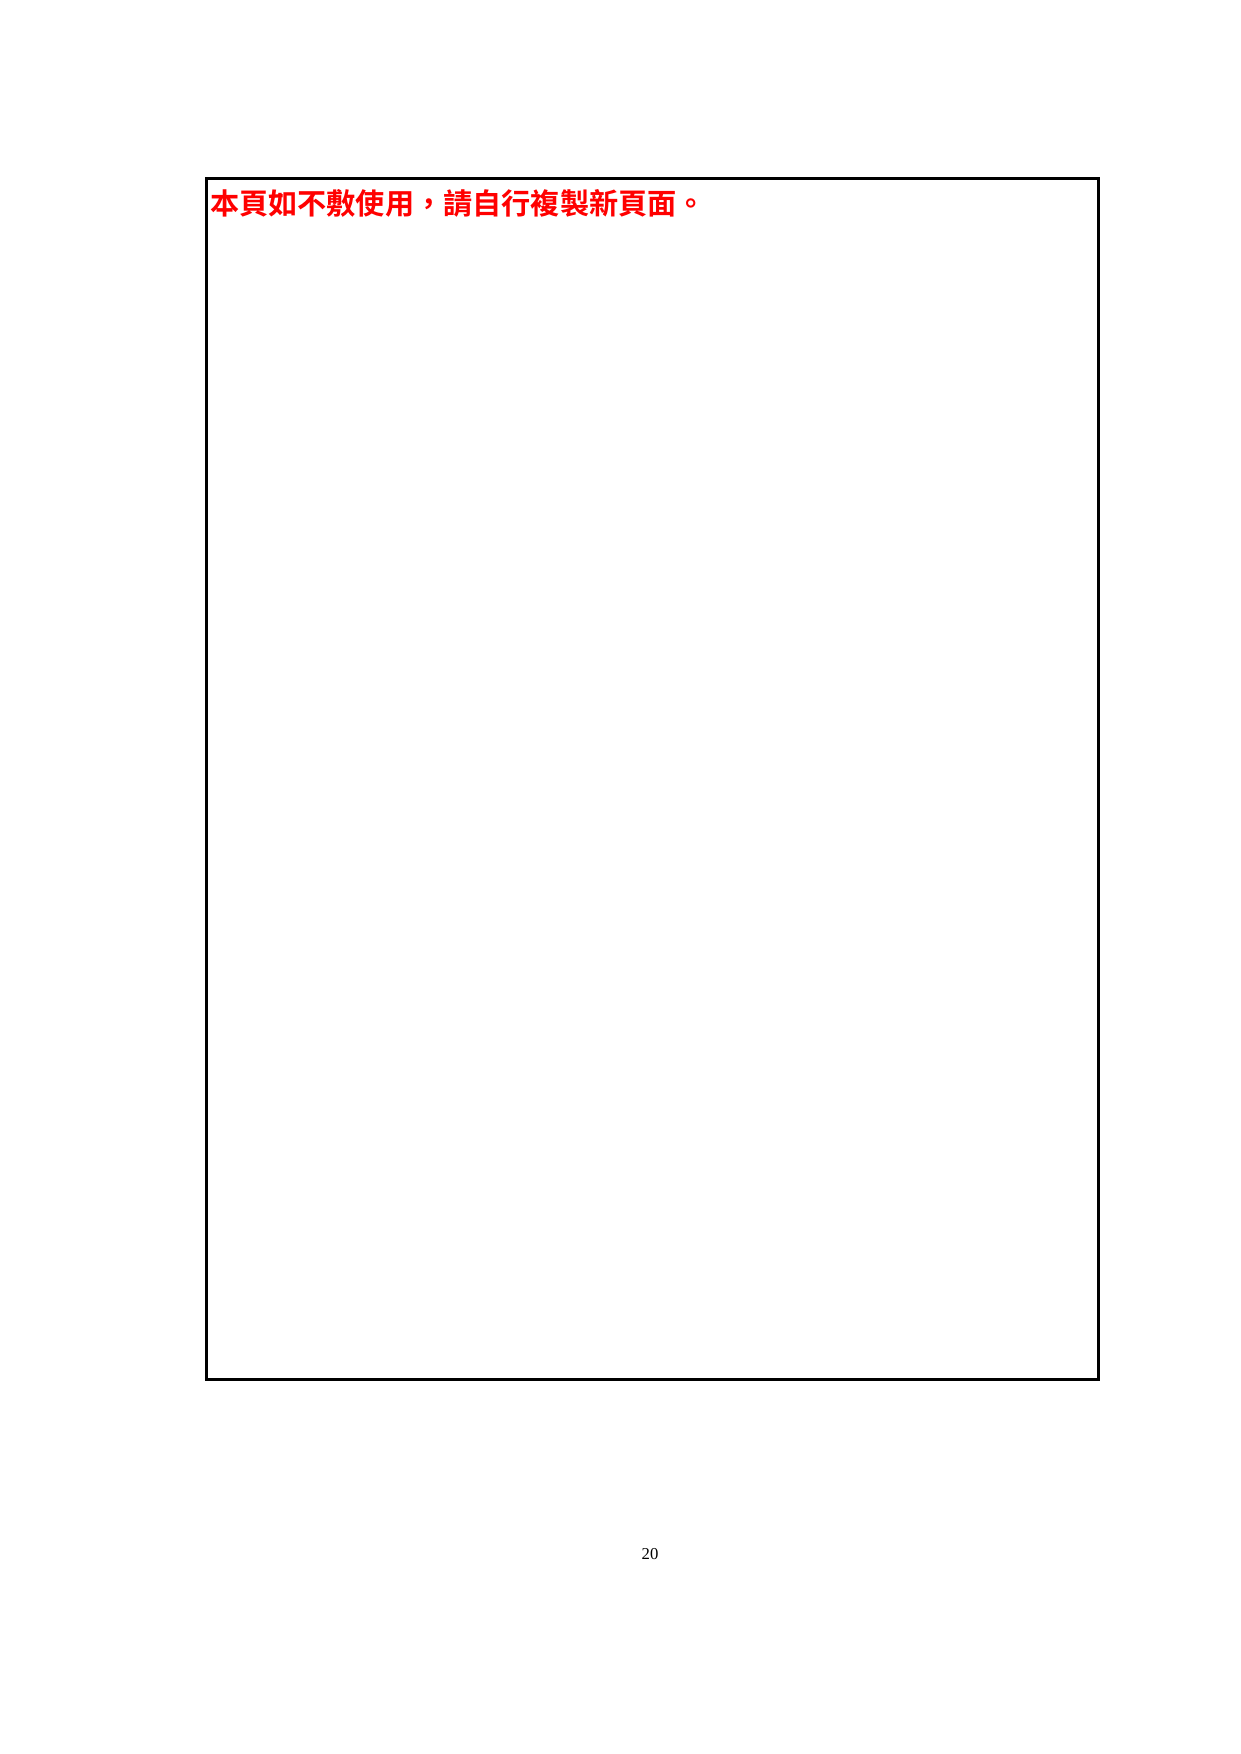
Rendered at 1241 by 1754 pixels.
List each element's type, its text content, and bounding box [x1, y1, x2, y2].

table_cell [208, 1018, 1097, 1378]
table_cell 本頁如不敷使用，請自行複製新頁面。 [208, 180, 1097, 703]
table_cell [208, 397, 1097, 1324]
